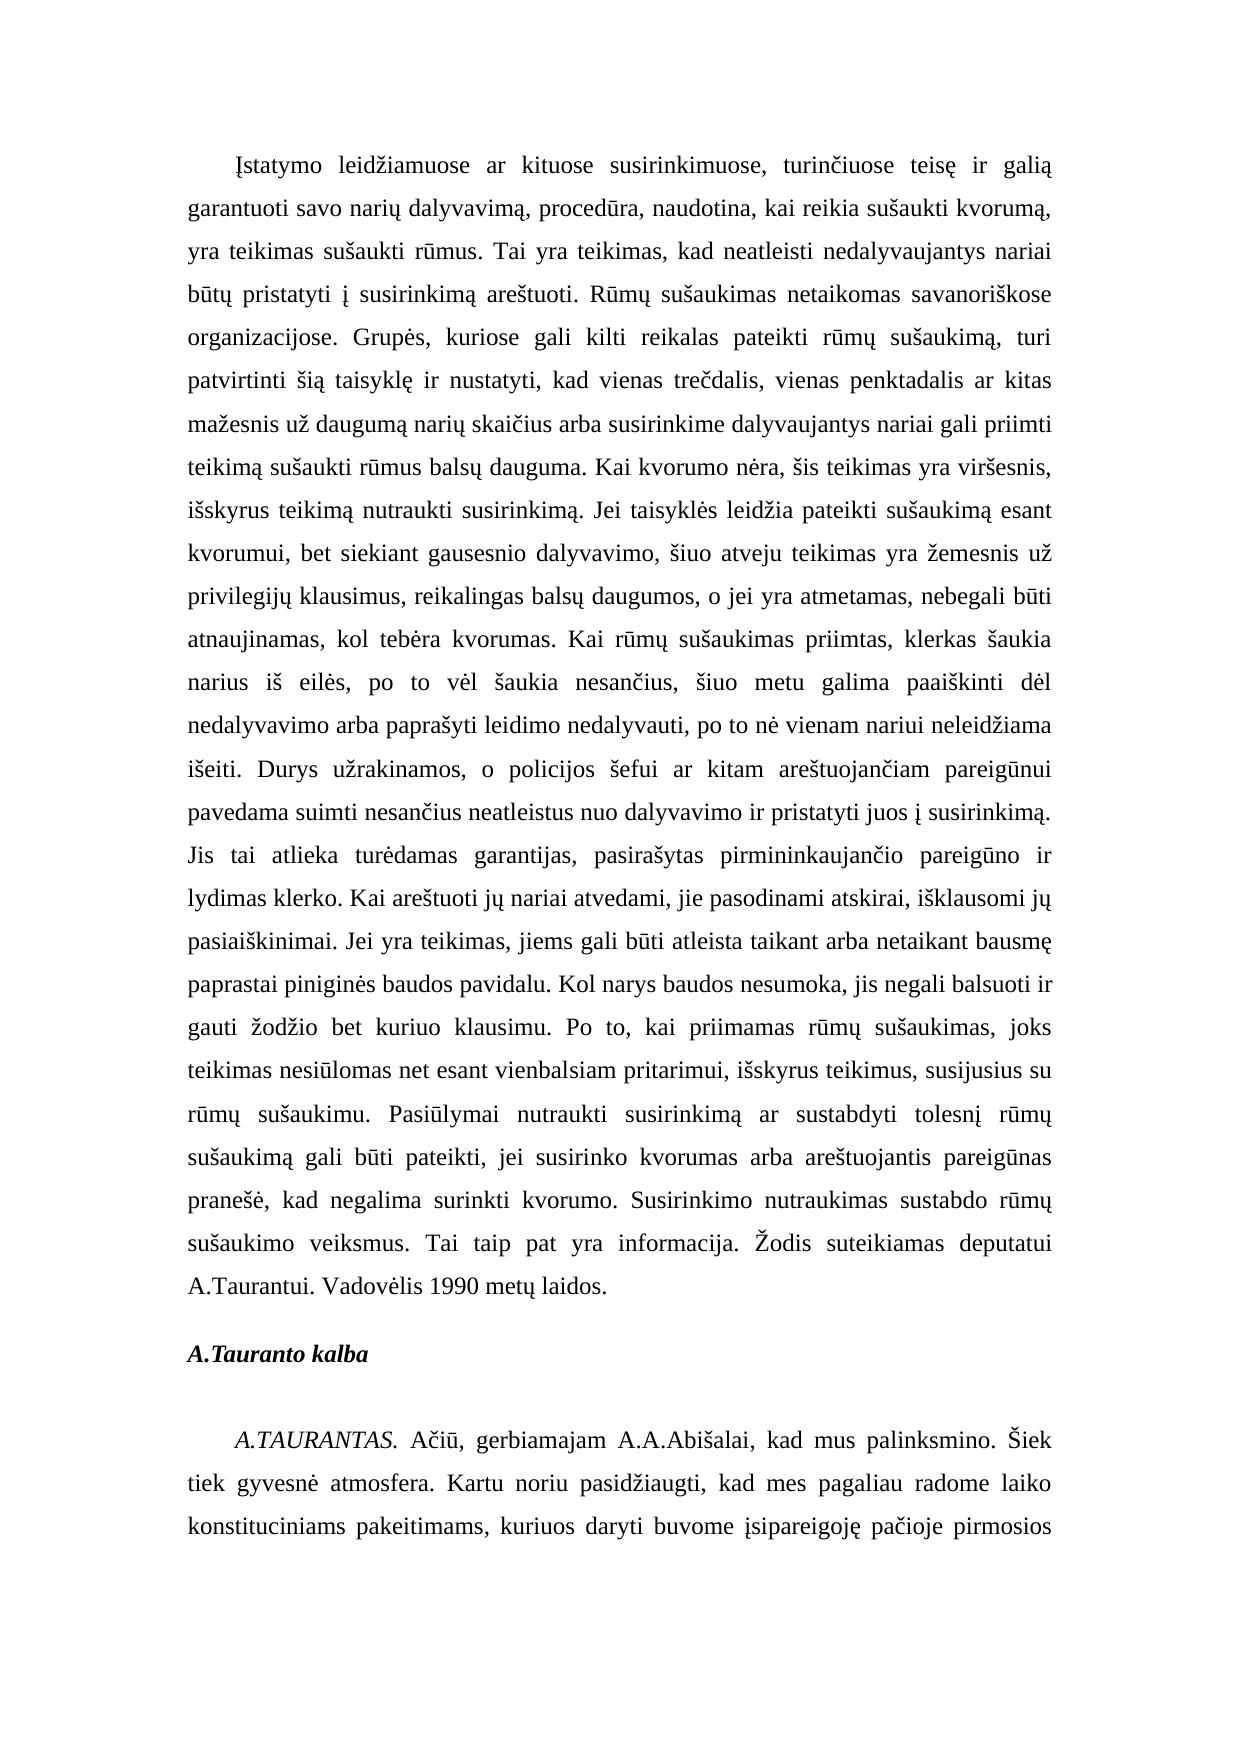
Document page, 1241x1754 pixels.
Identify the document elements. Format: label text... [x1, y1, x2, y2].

text Įstatymo leidžiamuose ar kituose susirinkimuose, turinčiuose teisę ir galią garantuoti savo narių dalyvavimą, procedūra, naudotina, kai reikia sušaukti kvorumą, yra teikimas sušaukti rūmus. Tai yra teikimas, kad neatleisti nedalyvaujantys nariai būtų pristatyti į susirinkimą areštuoti. Rūmų sušaukimas netaikomas savanoriškose organizacijose. Grupės, kuriose gali kilti reikalas pateikti rūmų sušaukimą, turi patvirtinti šią taisyklę ir nustatyti, kad vienas trečdalis, vienas penktadalis ar kitas mažesnis už daugumą narių skaičius arba susirinkime dalyvaujantys nariai gali priimti teikimą sušaukti rūmus balsų dauguma. Kai kvorumo nėra, šis teikimas yra viršesnis, išskyrus teikimą nutraukti susirinkimą. Jei taisyklės leidžia pateikti sušaukimą esant kvorumui, bet siekiant gausesnio dalyvavimo, šiuo atveju teikimas yra žemesnis už privilegijų klausimus, reikalingas balsų daugumos, o jei yra atmetamas, nebegali būti atnaujinamas, kol tebėra kvorumas. Kai rūmų sušaukimas priimtas, klerkas šaukia narius iš eilės, po to vėl šaukia nesančius, šiuo metu galima paaiškinti dėl nedalyvavimo arba paprašyti leidimo nedalyvauti, po to nė vienam nariui neleidžiama išeiti. Durys užrakinamos, o policijos šefui ar kitam areštuojančiam pareigūnui pavedama suimti nesančius neatleistus nuo dalyvavimo ir pristatyti juos į susirinkimą. Jis tai atlieka turėdamas garantijas, pasirašytas pirmininkaujančio pareigūno ir lydimas klerko. Kai areštuoti jų nariai atvedami, jie pasodinami atskirai, išklausomi jų pasiaiškinimai. Jei yra teikimas, jiems gali būti atleista taikant arba netaikant bausmę paprastai piniginės baudos pavidalu. Kol narys baudos nesu­moka, jis negali balsuoti ir gauti žodžio bet kuriuo klausimu. Po to, kai priimamas rūmų sušaukimas, joks teikimas nesiūlomas net esant vienbal­siam pritarimui, išskyrus teikimus, susijusius su rūmų sušaukimu. Pasiūlymai nutraukti susirinkimą ar sustabdyti tolesnį rūmų sušaukimą gali būti pateikti, jei susirinko kvorumas arba areštuojantis pareigūnas pranešė, kad negalima surinkti kvorumo. Susirinkimo nutraukimas sustabdo rūmų sušau­kimo veiksmus. Tai taip pat yra informacija. Žodis suteikiamas deputatui A.Taurantui. Vadovėlis 1990 metų laidos. [187, 150, 1053, 1300]
text A.TAURANTAS. Ačiū, gerbiamajam A.A.Abišalai, kad mus palinksmino. Šiek tiek gyvesnė atmosfera. Kartu noriu pasidžiaugti, kad mes pagaliau radome laiko konstituciniams pakeitimams, kuriuos daryti buvome įsipareigoję pačioje pirmosios [187, 1425, 1053, 1540]
subtitle A.Tauranto kalba [187, 1339, 1053, 1368]
